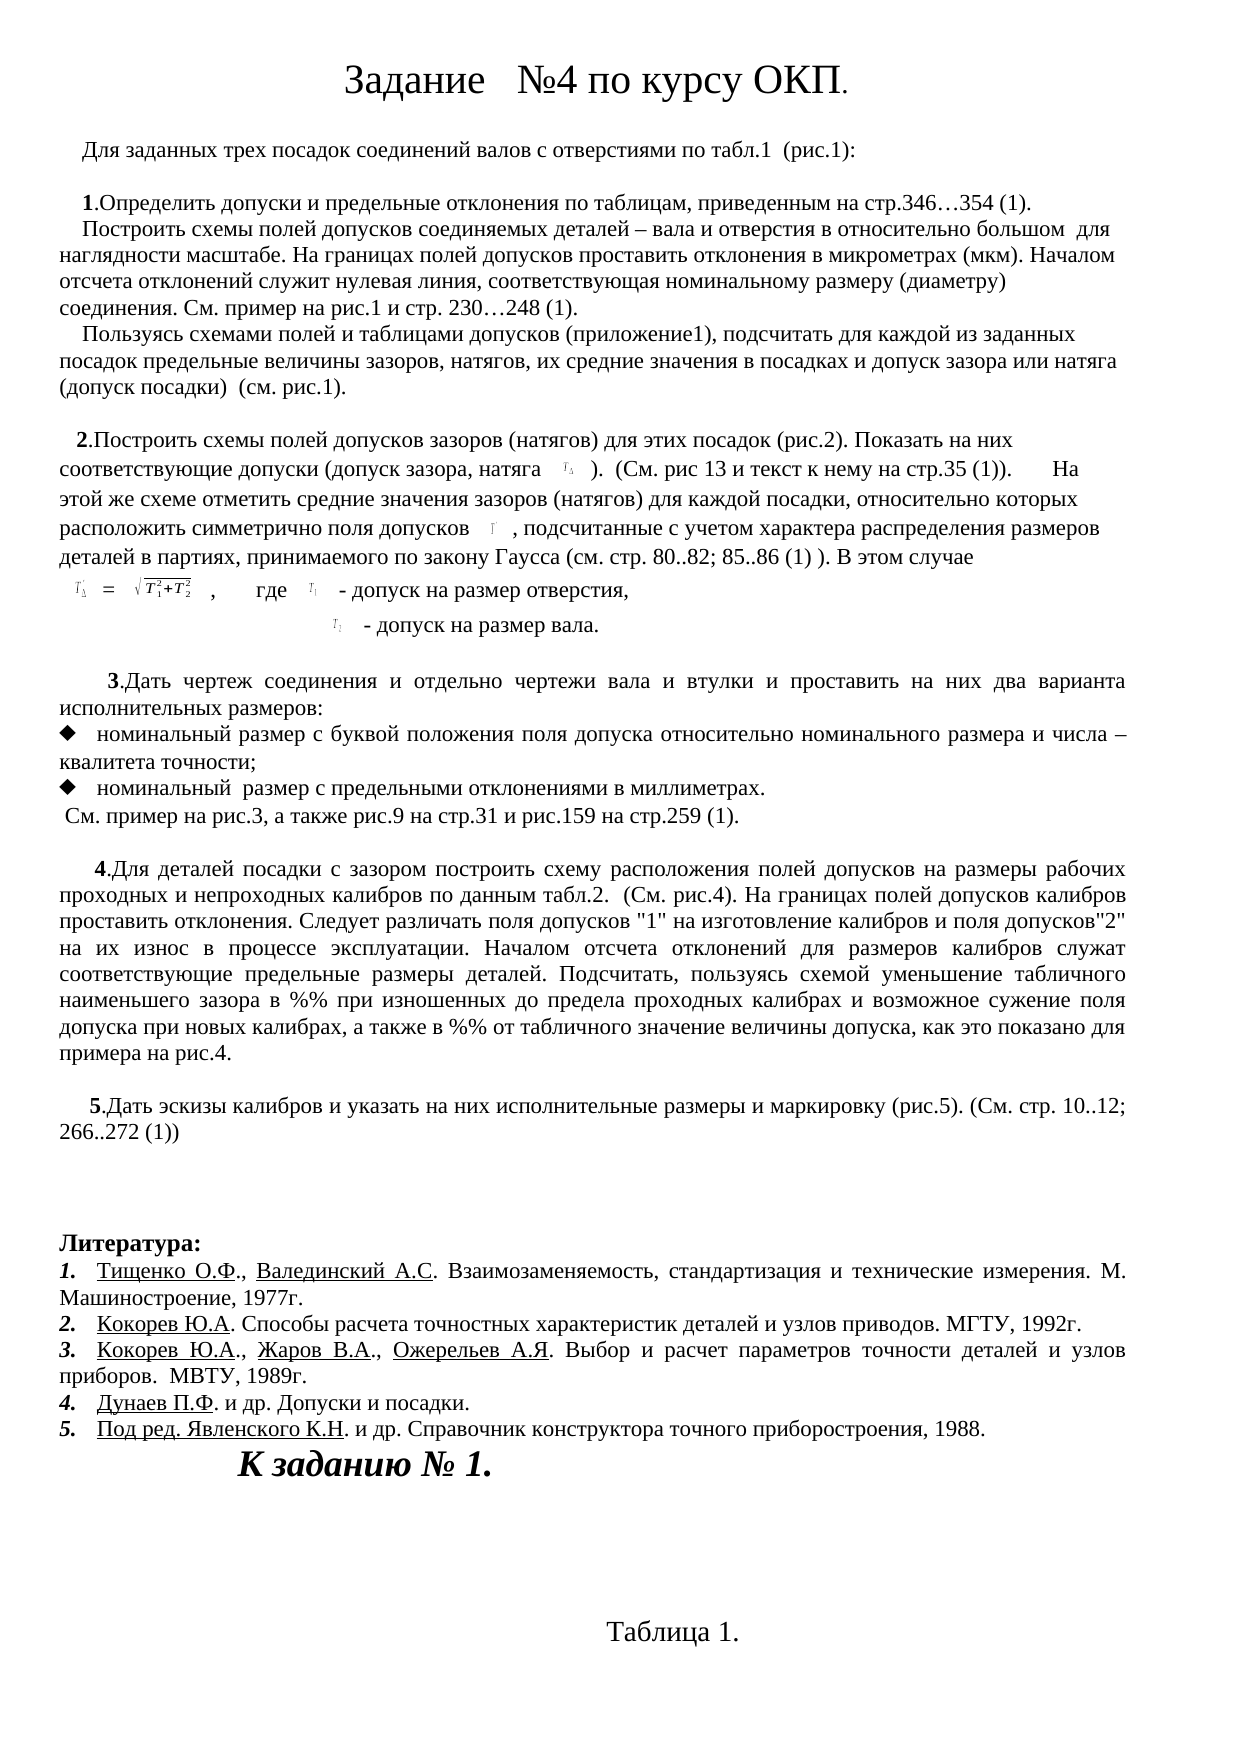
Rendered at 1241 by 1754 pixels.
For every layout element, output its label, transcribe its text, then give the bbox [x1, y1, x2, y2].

text 5.Дать эскизы калибров и указать на них исполнительные размеры и маркировку (рис.5). (См. стр. 10..12; 266..272 (1)) [59, 1092, 1128, 1144]
text - допуск на размер вала. [59, 608, 1128, 641]
list Тищенко О.Ф., Валединский А.С. Взаимозаменяемость, стандартизация и технические измерения. М. Машиностроение, 1977г. [59, 1257, 1128, 1310]
text 4.Для деталей посадки с зазором построить схему расположения полей допусков на размеры рабочих проходных и непроходных калибров по данным табл.2. (См. рис.4). На границах полей допусков калибров проставить отклонения. Следует различать поля допусков "1" на изготовление калибров и поля допусков"2" на их износ в процессе эксплуатации. Началом отсчета отклонений для размеров калибров служат соответствующие предельные размеры деталей. Подсчитать, пользуясь схемой уменьшение табличного наименьшего зазора в %% при изношенных до предела проходных калибрах и возможное сужение поля допуска при новых калибрах, а также в %% от табличного значение величины допуска, как это показано для примера на рис.4. [59, 855, 1128, 1066]
list Кокорев Ю.А. Способы расчета точностных характеристик деталей и узлов приводов. МГТУ, 1992г. [59, 1310, 1128, 1336]
list Кокорев Ю.А., Жаров В.А., Ожерельев А.Я. Выбор и расчет параметров точности деталей и узлов приборов. МВТУ, 1989г. [59, 1336, 1128, 1389]
list номинальный размер с буквой положения поля допуска относительно номинального размера и числа – квалитета точности; [59, 720, 1128, 774]
text Задание №4 по курсу ОКП. [59, 54, 1132, 102]
text Построить схемы полей допусков соединяемых деталей – вала и отверстия в относительно большом для наглядности масштабе. На границах полей допусков проставить отклонения в микрометрах (мкм). Началом отсчета отклонений служит нулевая линия, соответствующая номинальному размеру (диаметру) соединения. См. пример на рис.1 и стр. 230…248 (1). [59, 215, 1128, 320]
text Литература: [59, 1228, 1128, 1257]
text Пользуясь схемами полей и таблицами допусков (приложение1), подсчитать для каждой из заданных посадок предельные величины зазоров, натягов, их средние значения в посадках и допуск зазора или натяга (допуск посадки) (см. рис.1). [59, 320, 1128, 399]
text Таблица 1. [59, 1614, 1129, 1648]
text 1.Определить допуски и предельные отклонения по таблицам, приведенным на стр.346…354 (1). [59, 188, 1128, 215]
list Под ред. Явленского К.Н. и др. Справочник конструктора точного приборостроения, 1988. [59, 1415, 1128, 1442]
text К заданию № 1. [59, 1442, 1129, 1485]
text Для заданных трех посадок соединений валов с отверстиями по табл.1 (рис.1): [59, 136, 1128, 162]
list Дунаев П.Ф. и др. Допуски и посадки. [59, 1389, 1128, 1415]
list номинальный размер с предельными отклонениями в миллиметрах. [59, 774, 1128, 802]
text 2.Построить схемы полей допусков зазоров (натягов) для этих посадок (рис.2). Показать на них соответствующие допуски (допуск зазора, натяга ). (См. рис 13 и текст к нему на стр.35 (1)). На этой же схеме отметить средние значения зазоров (натягов) для каждой посадки, относительно которых расположить симметрично поля допусков , подсчитанные с учетом характера распределения размеров деталей в партиях, принимаемого по закону Гаусса (см. стр. 80..82; 85..86 (1) ). В этом случае [59, 426, 1128, 569]
text См. пример на рис.3, а также рис.9 на стр.31 и рис.159 на стр.259 (1). [59, 802, 1128, 828]
text 3.Дать чертеж соединения и отдельно чертежи вала и втулки и проставить на них два варианта исполнительных размеров: [59, 667, 1128, 720]
text =, где - допуск на размер отверстия, [59, 569, 1128, 608]
